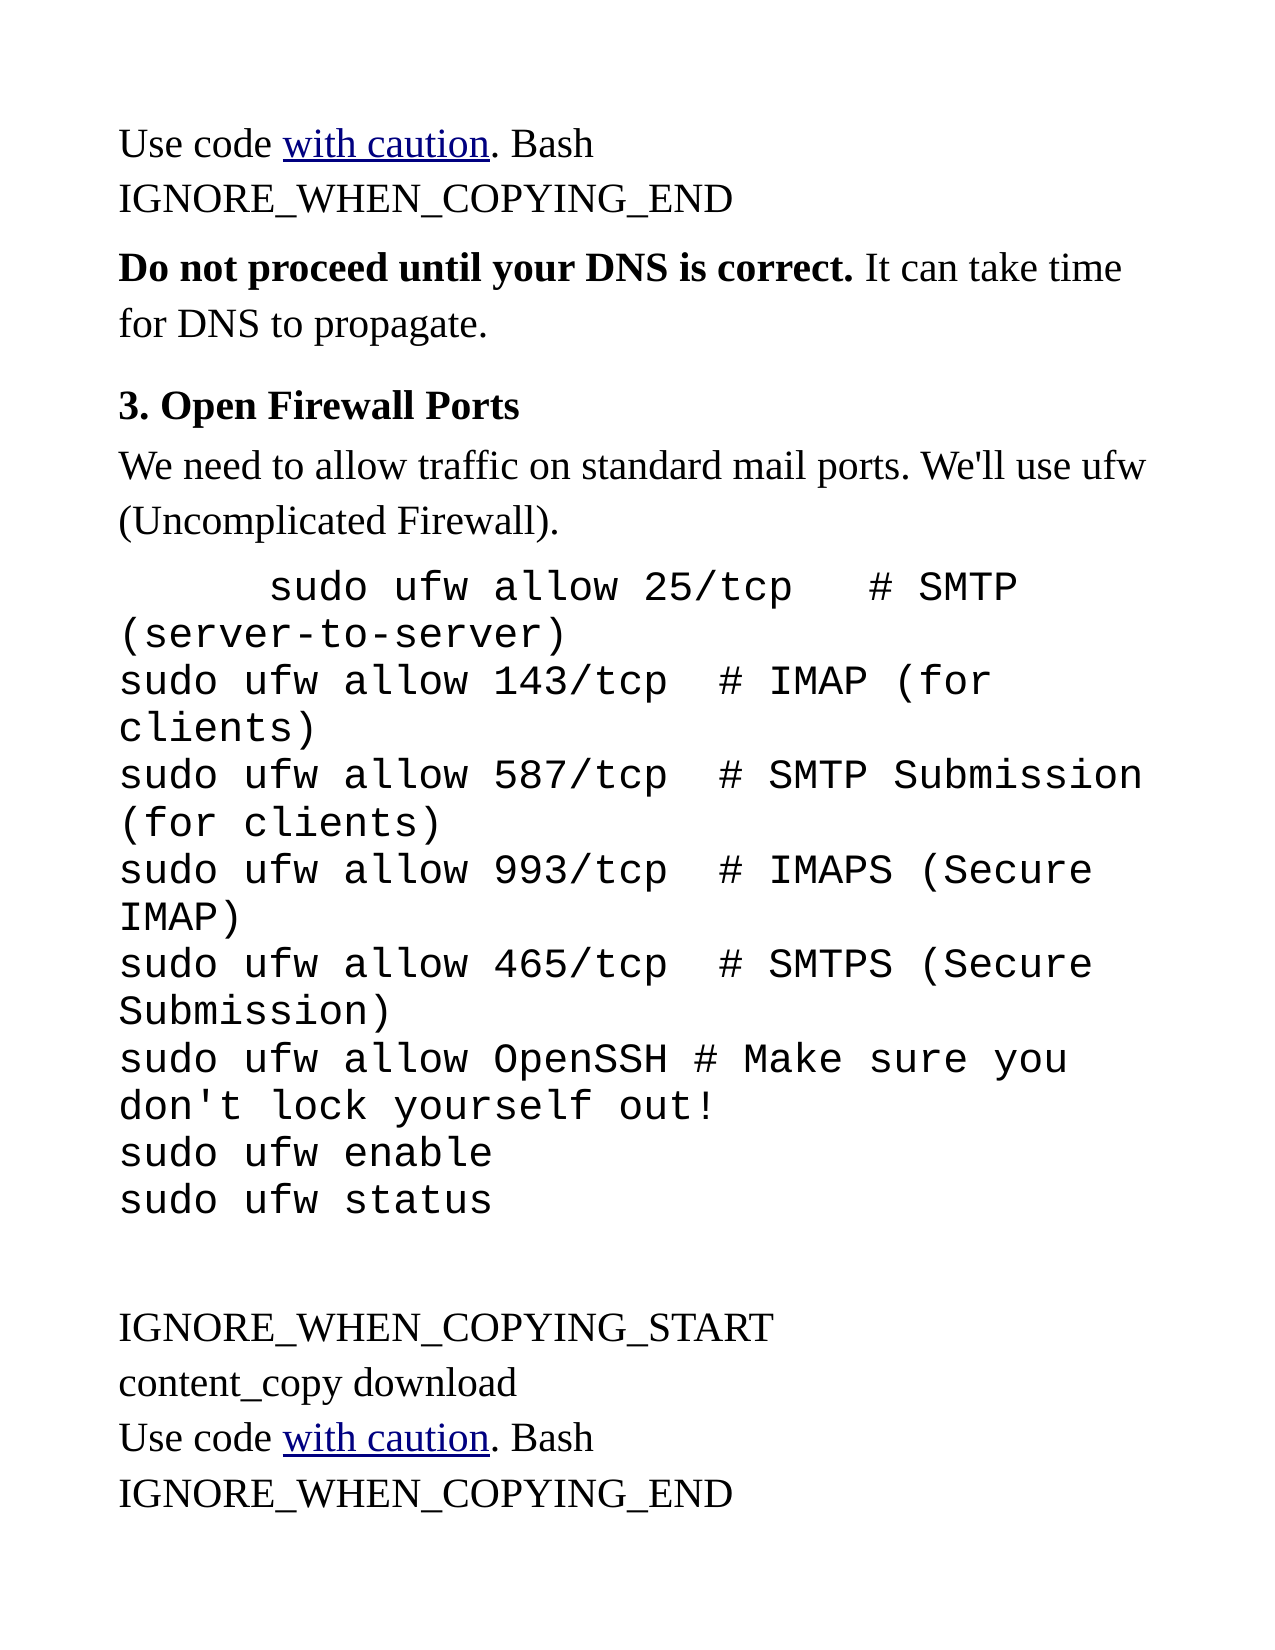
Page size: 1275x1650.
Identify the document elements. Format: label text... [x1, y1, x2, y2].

text IGNORE_WHEN_COPYING_START [118, 1303, 1157, 1351]
text sudo ufw enable [118, 1132, 1157, 1179]
text sudo ufw status [118, 1179, 1157, 1226]
text sudo ufw allow 465/tcp # SMTPS (Secure Submission) [118, 943, 1157, 1037]
text sudo ufw allow 993/tcp # IMAPS (Secure IMAP) [118, 848, 1157, 943]
text sudo ufw allow 587/tcp # SMTP Submission (for clients) [118, 754, 1157, 848]
text Do not proceed until your DNS is correct. It can take time for DNS to propagate. [118, 243, 1157, 346]
text content_copy download [118, 1358, 1157, 1406]
text IGNORE_WHEN_COPYING_END [118, 173, 1157, 221]
text We need to allow traffic on standard mail ports. We'll use ufw (Uncomplicated Firewall). [118, 441, 1157, 544]
subtitle 3. Open Firewall Ports [118, 380, 1157, 428]
text sudo ufw allow OpenSSH # Make sure you don't lock yourself out! [118, 1037, 1157, 1132]
text sudo ufw allow 143/tcp # IMAP (for clients) [118, 660, 1157, 754]
text sudo ufw allow 25/tcp # SMTP (server-to-server) [118, 565, 1157, 660]
text Use code with caution. Bash [118, 118, 1157, 166]
text Use code with caution. Bash [118, 1413, 1157, 1461]
text IGNORE_WHEN_COPYING_END [118, 1468, 1157, 1516]
